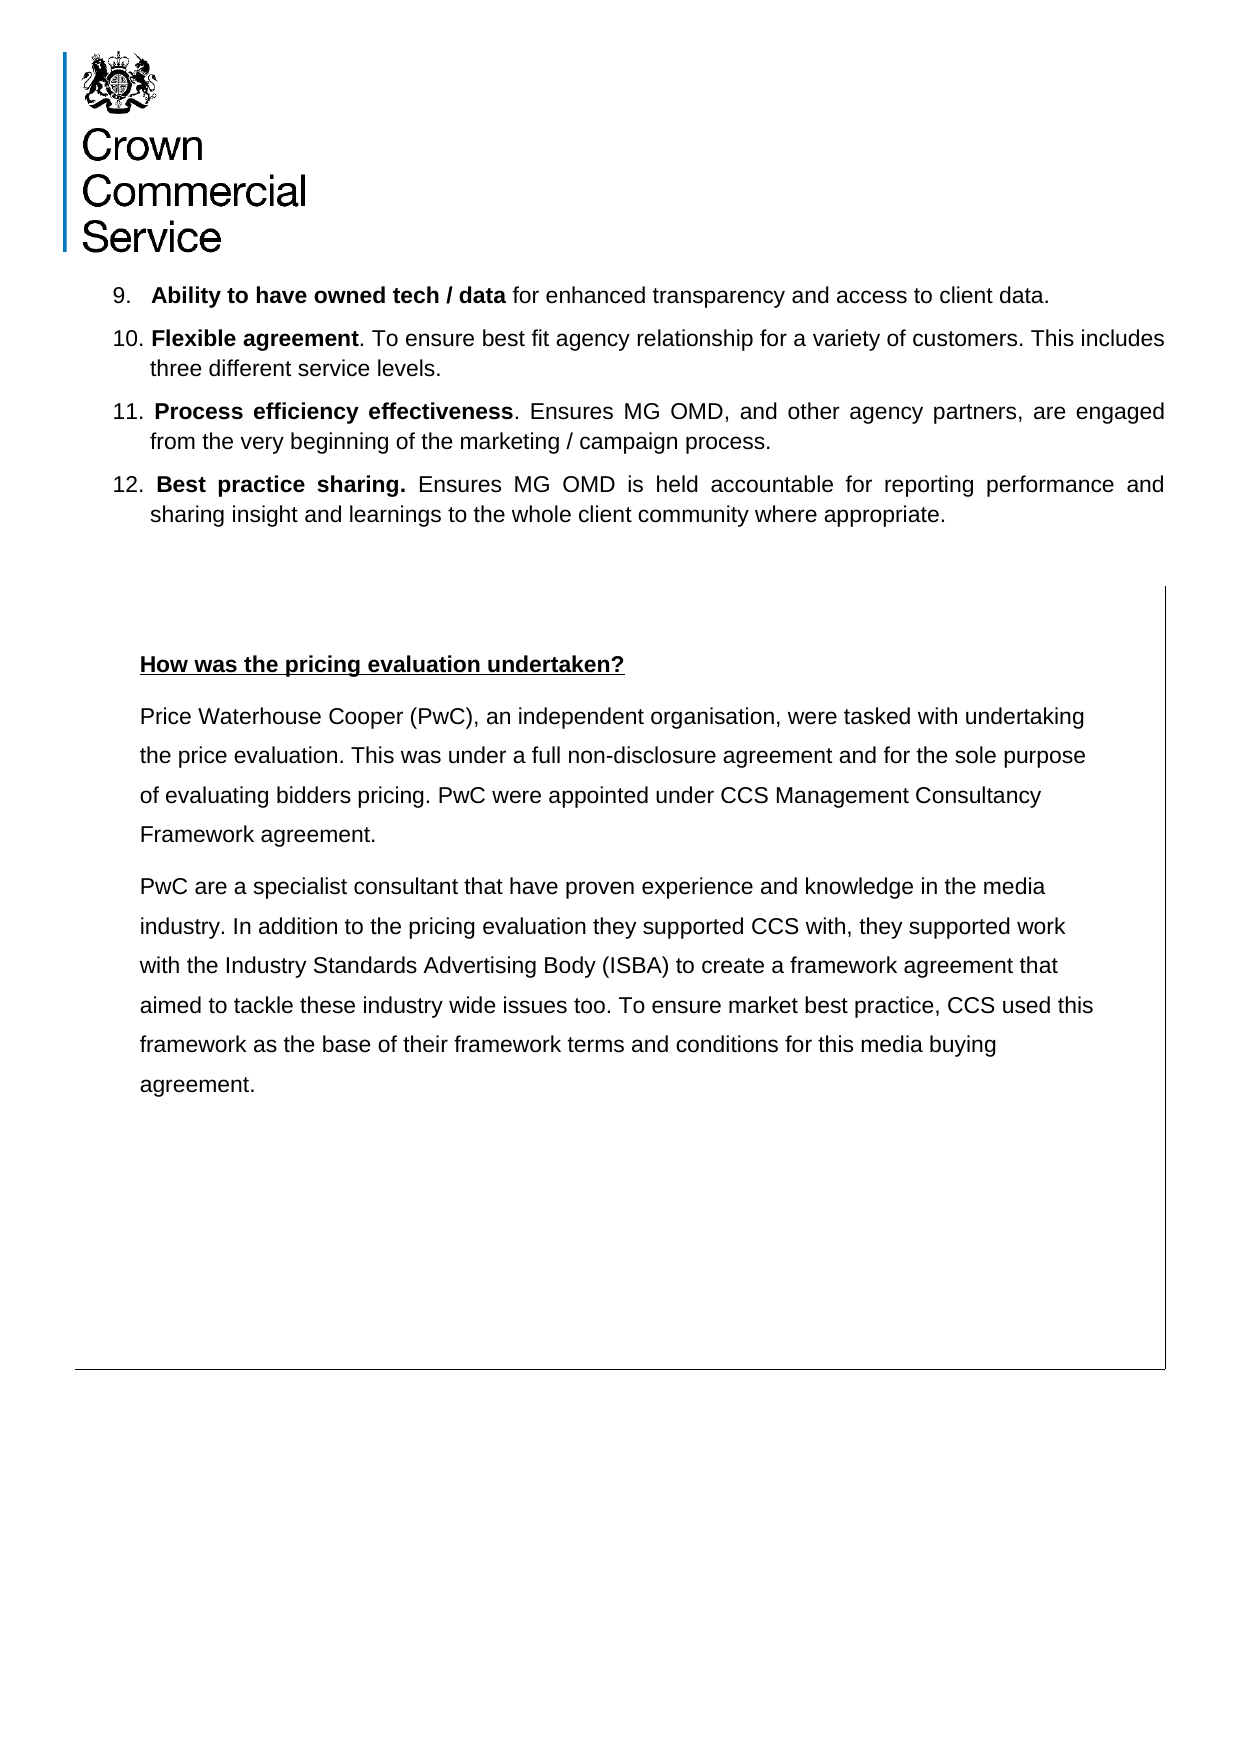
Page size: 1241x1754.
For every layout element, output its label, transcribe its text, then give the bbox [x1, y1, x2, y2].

text PwC are a specialist consultant that have proven experience and knowledge in the media industry. In addition to the pricing evaluation they supported CCS with, they supported work with the Industry Standards Advertising Body (ISBA) to create a framework agreement that aimed to tackle these industry wide issues too. To ensure market best practice, CCS used this framework as the base of their framework terms and conditions for this media buying agreement. [75, 808, 1165, 1058]
text How was the pricing evaluation undertaken? [75, 586, 1165, 638]
text 9. Ability to have owned tech / data for enhanced transparency and access to client data. [112, 282, 1165, 308]
text 12. Best practice sharing. Ensures MG OMD is held accountable for reporting performance and sharing insight and learnings to the whole client community where appropriate. [112, 471, 1165, 527]
text 10. Flexible agreement. To ensure best fit agency relationship for a variety of customers. This includes three different service levels. [112, 325, 1165, 381]
text Price Waterhouse Cooper (PwC), an independent organisation, were tasked with undertaking the price evaluation. This was under a full non-disclosure agreement and for the sole purpose of evaluating bidders pricing. PwC were appointed under CCS Management Consultancy Framework agreement. [75, 638, 1165, 808]
text 11. Process efficiency effectiveness. Ensures MG OMD, and other agency partners, are engaged from the very beginning of the marketing / campaign process. [112, 398, 1165, 454]
